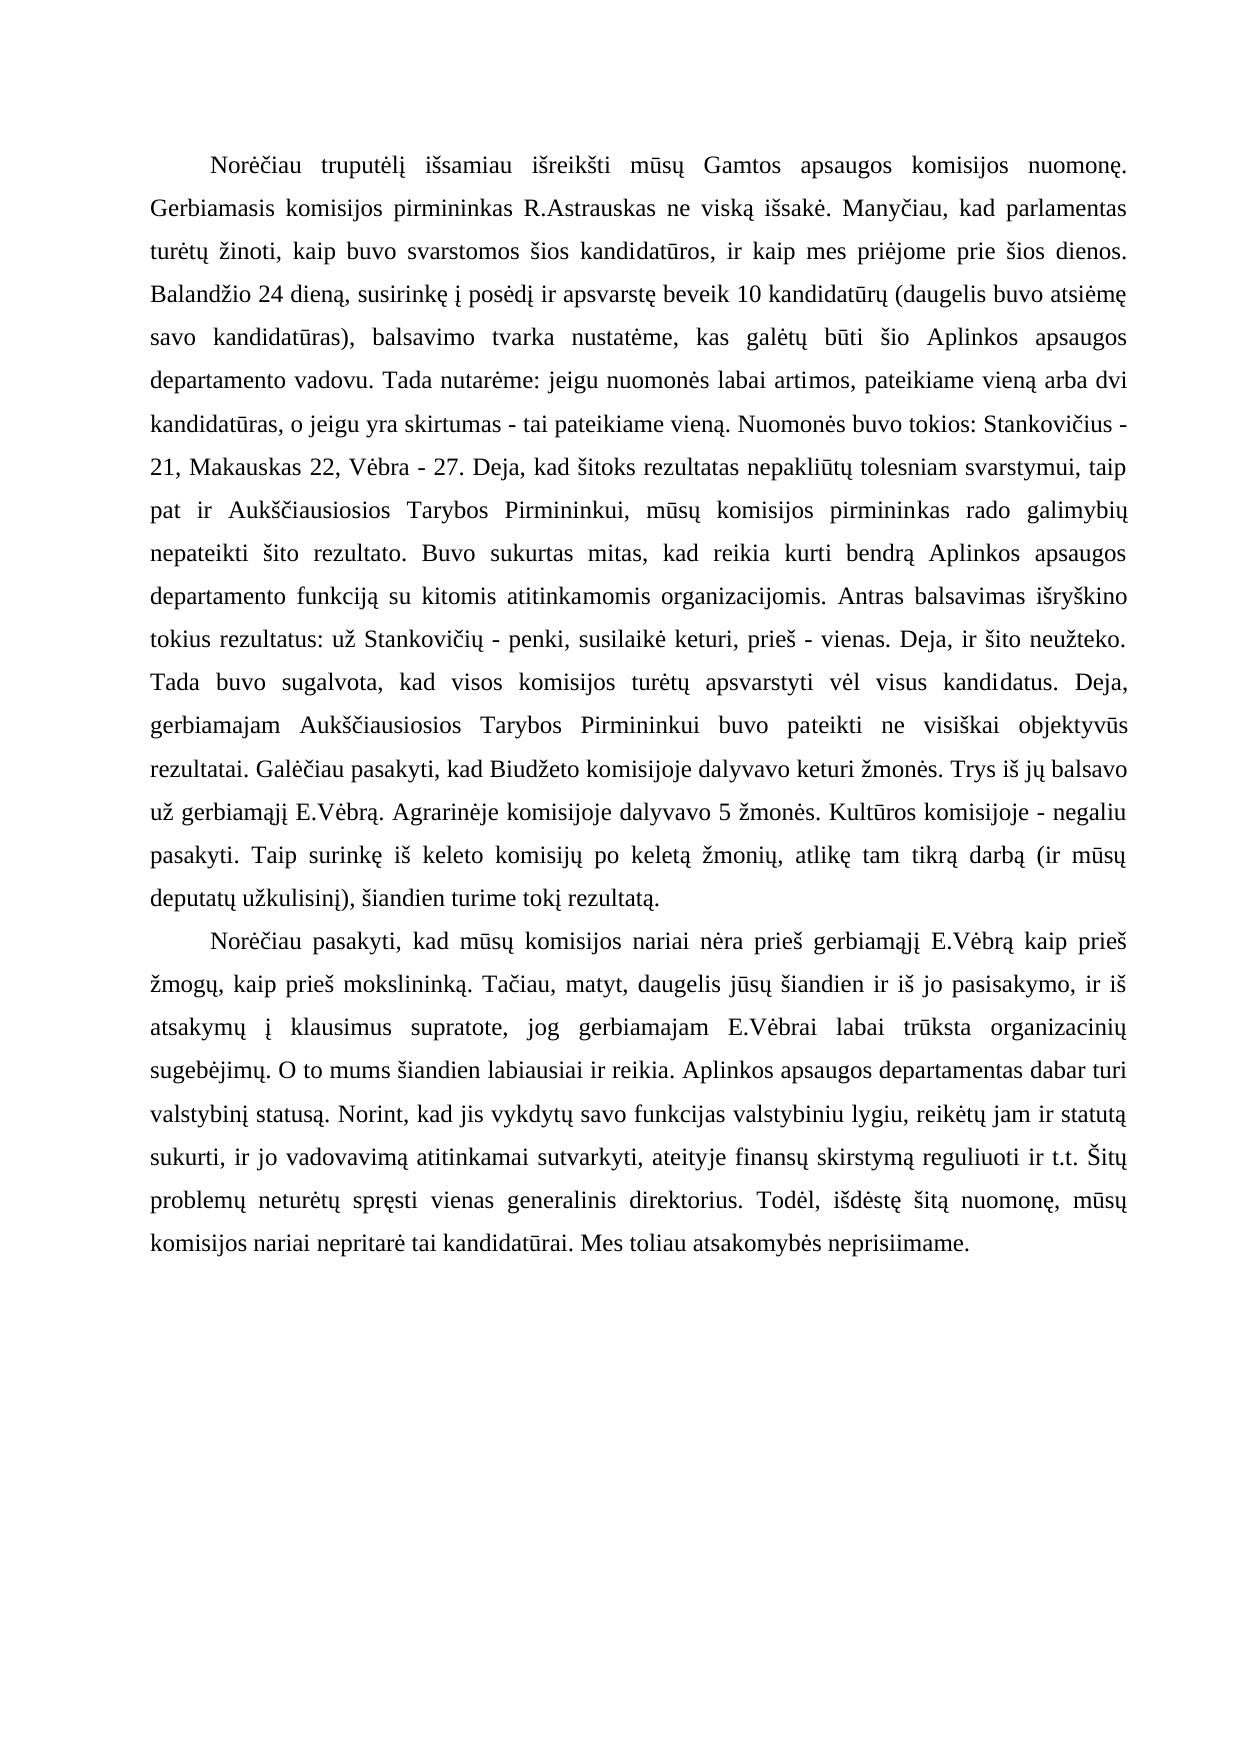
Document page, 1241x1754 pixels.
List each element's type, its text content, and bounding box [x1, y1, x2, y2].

text Norėčiau truputėlį išsamiau išreikšti mūsų Gamtos apsaugos komisijos nuomonę. Gerbiamasis komisijos pirmininkas R.Astrauskas ne viską išsakė. Manyčiau, kad parlamentas turėtų žinoti, kaip buvo svarstomos šios kandi­datūros, ir kaip mes priėjome prie šios dienos. Balandžio 24 dieną, susirinkę į posėdį ir apsvarstę beveik 10 kandidatūrų (daugelis buvo atsiėmę savo kandidatūras), balsavimo tvarka nustatėme, kas galėtų būti šio Aplinkos apsaugos departamento vadovu. Tada nutarėme: jeigu nuomonės labai arti­mos, pateikiame vieną arba dvi kandidatūras, o jeigu yra skirtumas - tai pateikiame vieną. Nuomonės buvo tokios: Stankovičius - 21, Makauskas ­22, Vėbra - 27. Deja, kad šitoks rezultatas nepakliūtų tolesniam svarstymui, taip pat ir Aukščiausiosios Tarybos Pirmininkui, mūsų komisijos pirminin­kas rado galimybių nepateikti šito rezultato. Buvo sukurtas mitas, kad reikia kurti bendrą Aplinkos apsaugos departamento funkciją su kitomis atitinka­momis organizacijomis. Antras balsavimas išryškino tokius rezultatus: už Stankovičių - penki, susilaikė keturi, prieš - vienas. Deja, ir šito neužteko. Tada buvo sugalvota, kad visos komisijos turėtų apsvarstyti vėl visus kandi­datus. Deja, gerbiamajam Aukščiausiosios Tarybos Pirmininkui buvo pa­teikti ne visiškai objektyvūs rezultatai. Galėčiau pasakyti, kad Biudžeto ko­misijoje dalyvavo keturi žmonės. Trys iš jų balsavo už gerbiamąjį E.Vėbrą. Agrarinėje komisijoje dalyvavo 5 žmonės. Kultūros komisijoje - negaliu pasakyti. Taip surinkę iš keleto komisijų po keletą žmonių, atlikę tam tikrą darbą (ir mūsų deputatų užkulisinį), šiandien turime tokį rezultatą. [150, 150, 1128, 912]
text Norėčiau pasakyti, kad mūsų komisijos nariai nėra prieš gerbiamąjį E.Vėbrą kaip prieš žmogų, kaip prieš mokslininką. Tačiau, matyt, daugelis jūsų šiandien ir iš jo pasisakymo, ir iš atsakymų į klausimus supratote, jog gerbiamajam E.Vėbrai labai trūksta organizacinių sugebėjimų. O to mums šiandien labiausiai ir reikia. Aplinkos apsaugos departamentas dabar turi valstybinį statusą. Norint, kad jis vykdytų savo funkcijas valstybiniu lygiu, reikėtų jam ir statutą sukurti, ir jo vadovavimą atitinkamai sutvarkyti, ateity­je finansų skirstymą reguliuoti ir t.t. Šitų problemų neturėtų spręsti vienas generalinis direktorius. Todėl, išdėstę šitą nuomonę, mūsų komisijos nariai nepritarė tai kandidatūrai. Mes toliau atsakomybės neprisiimame. [150, 926, 1128, 1257]
